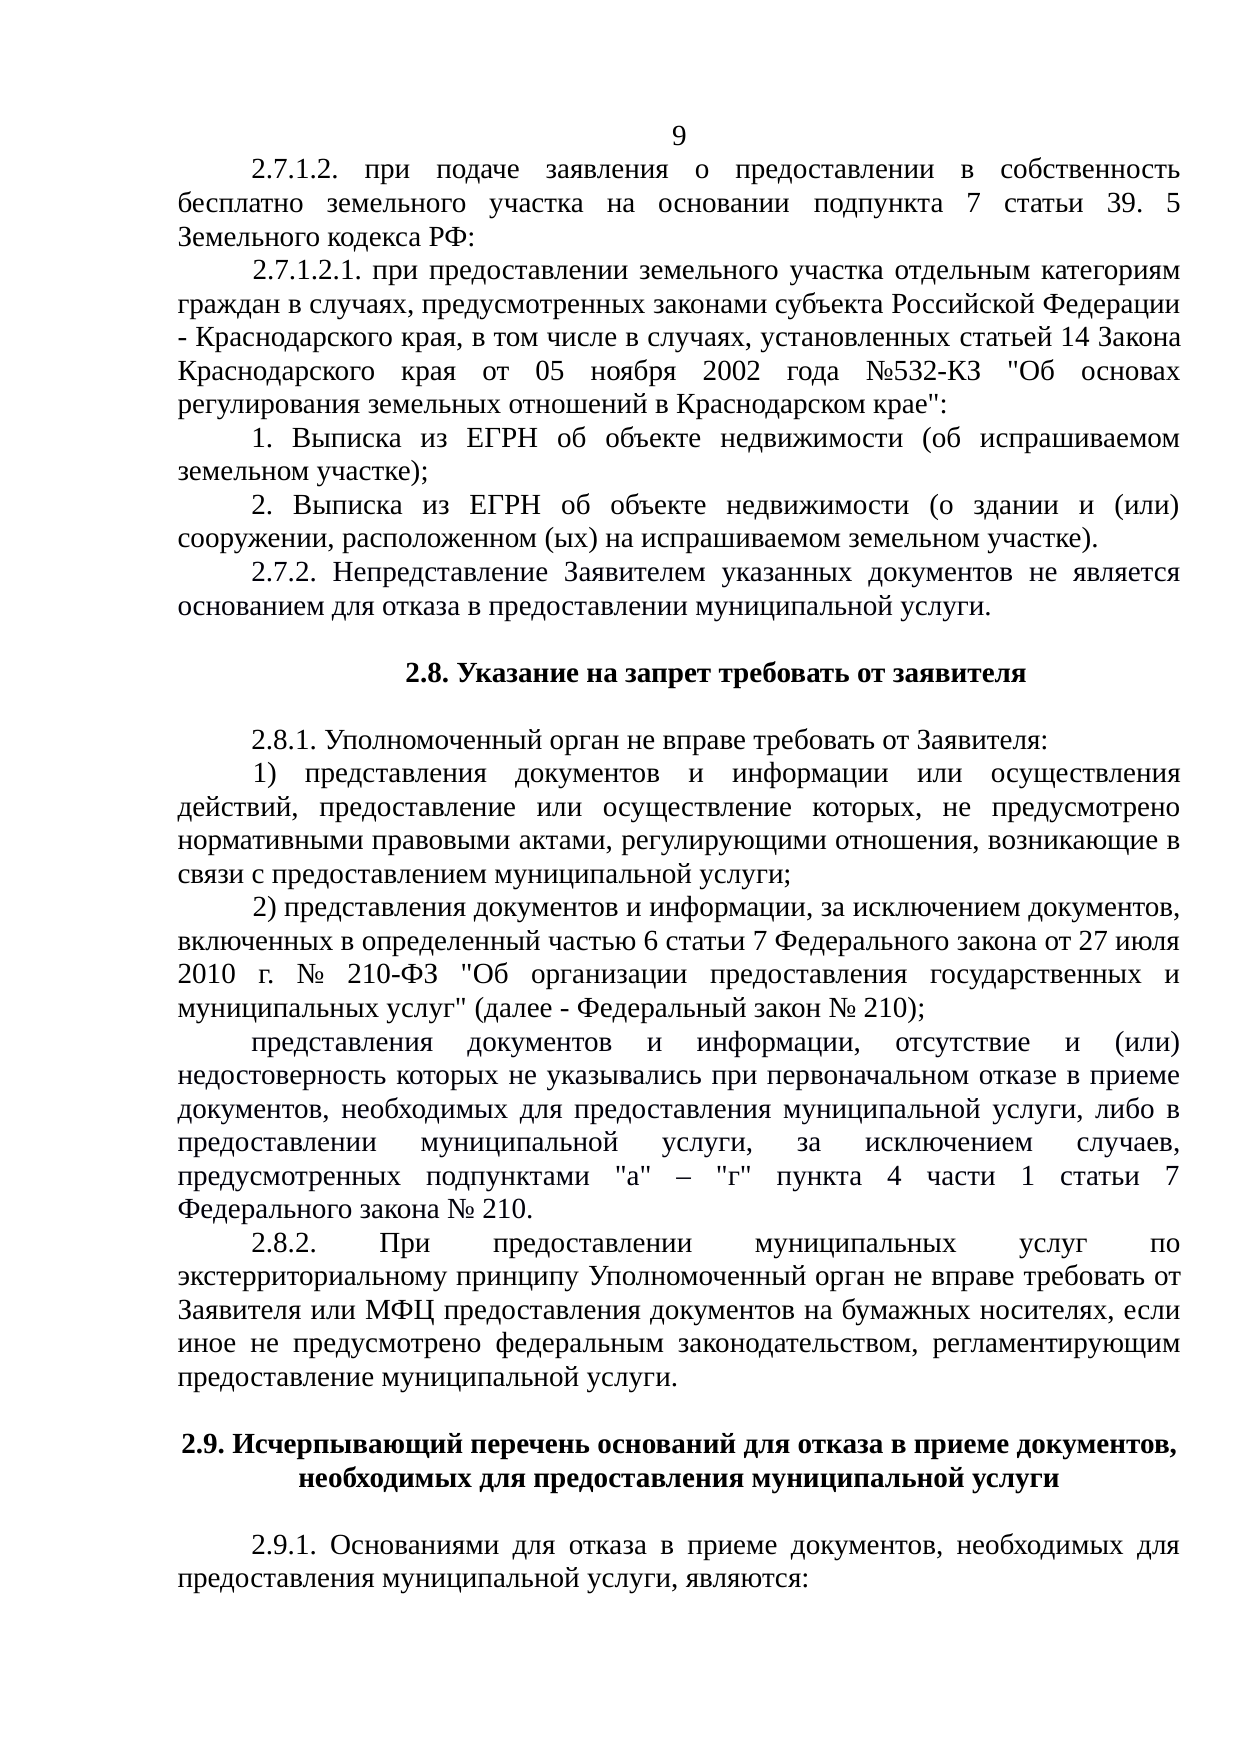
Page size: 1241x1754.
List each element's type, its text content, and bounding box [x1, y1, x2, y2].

text 2.9.1. Основаниями для отказа в приеме документов, необходимых для предоставления муниципальной услуги, являются: [177, 1527, 1181, 1594]
text 1) представления документов и информации или осуществления действий, предоставление или осуществление которых, не предусмотрено нормативными правовыми актами, регулирующими отношения, возникающие в связи с предоставлением муниципальной услуги; [177, 755, 1181, 889]
text 2.8.2. При предоставлении муниципальных услуг по экстерриториальному принципу Уполномоченный орган не вправе требовать от Заявителя или МФЦ предоставления документов на бумажных носителях, если иное не предусмотрено федеральным законодательством, регламентирующим предоставление муниципальной услуги. [177, 1225, 1181, 1393]
text представления документов и информации, отсутствие и (или) недостоверность которых не указывались при первоначальном отказе в приеме документов, необходимых для предоставления муниципальной услуги, либо в предоставлении муниципальной услуги, за исключением случаев, предусмотренных подпунктами "а" – "г" пункта 4 части 1 статьи 7 Федерального закона № 210. [177, 1024, 1181, 1225]
text 2.9. Исчерпывающий перечень оснований для отказа в приеме документов, необходимых для предоставления муниципальной услуги [177, 1426, 1181, 1493]
text 2. Выписка из ЕГРН об объекте недвижимости (о здании и (или) сооружении, расположенном (ых) на испрашиваемом земельном участке). [177, 487, 1181, 554]
text 2) представления документов и информации, за исключением документов, включенных в определенный частью 6 статьи 7 Федерального закона от 27 июля [177, 889, 1181, 957]
text 2.8. Указание на запрет требовать от заявителя [177, 655, 1181, 688]
text 9 [177, 118, 1181, 152]
text 2.7.2. Непредставление Заявителем указанных документов не является основанием для отказа в предоставлении муниципальной услуги. [177, 554, 1181, 621]
text 2.8.1. Уполномоченный орган не вправе требовать от Заявителя: [177, 722, 1181, 755]
text 2.7.1.2. при подаче заявления о предоставлении в собственность бесплатно земельного участка на основании подпункта 7 статьи 39. 5 Земельного кодекса РФ: [177, 152, 1181, 252]
text 2.7.1.2.1. при предоставлении земельного участка отдельным категориям граждан в случаях, предусмотренных законами субъекта Российской Федерации - Краснодарского края, в том числе в случаях, установленных статьей 14 Закона Краснодарского края от 05 ноября 2002 года №532-КЗ "Об основах регулирования земельных отношений в Краснодарском крае": [177, 252, 1181, 420]
text 2010 г. № 210-ФЗ "Об организации предоставления государственных и муниципальных услуг" (далее - Федеральный закон № 210); [177, 957, 1181, 1024]
text 1. Выписка из ЕГРН об объекте недвижимости (об испрашиваемом земельном участке); [177, 420, 1181, 487]
